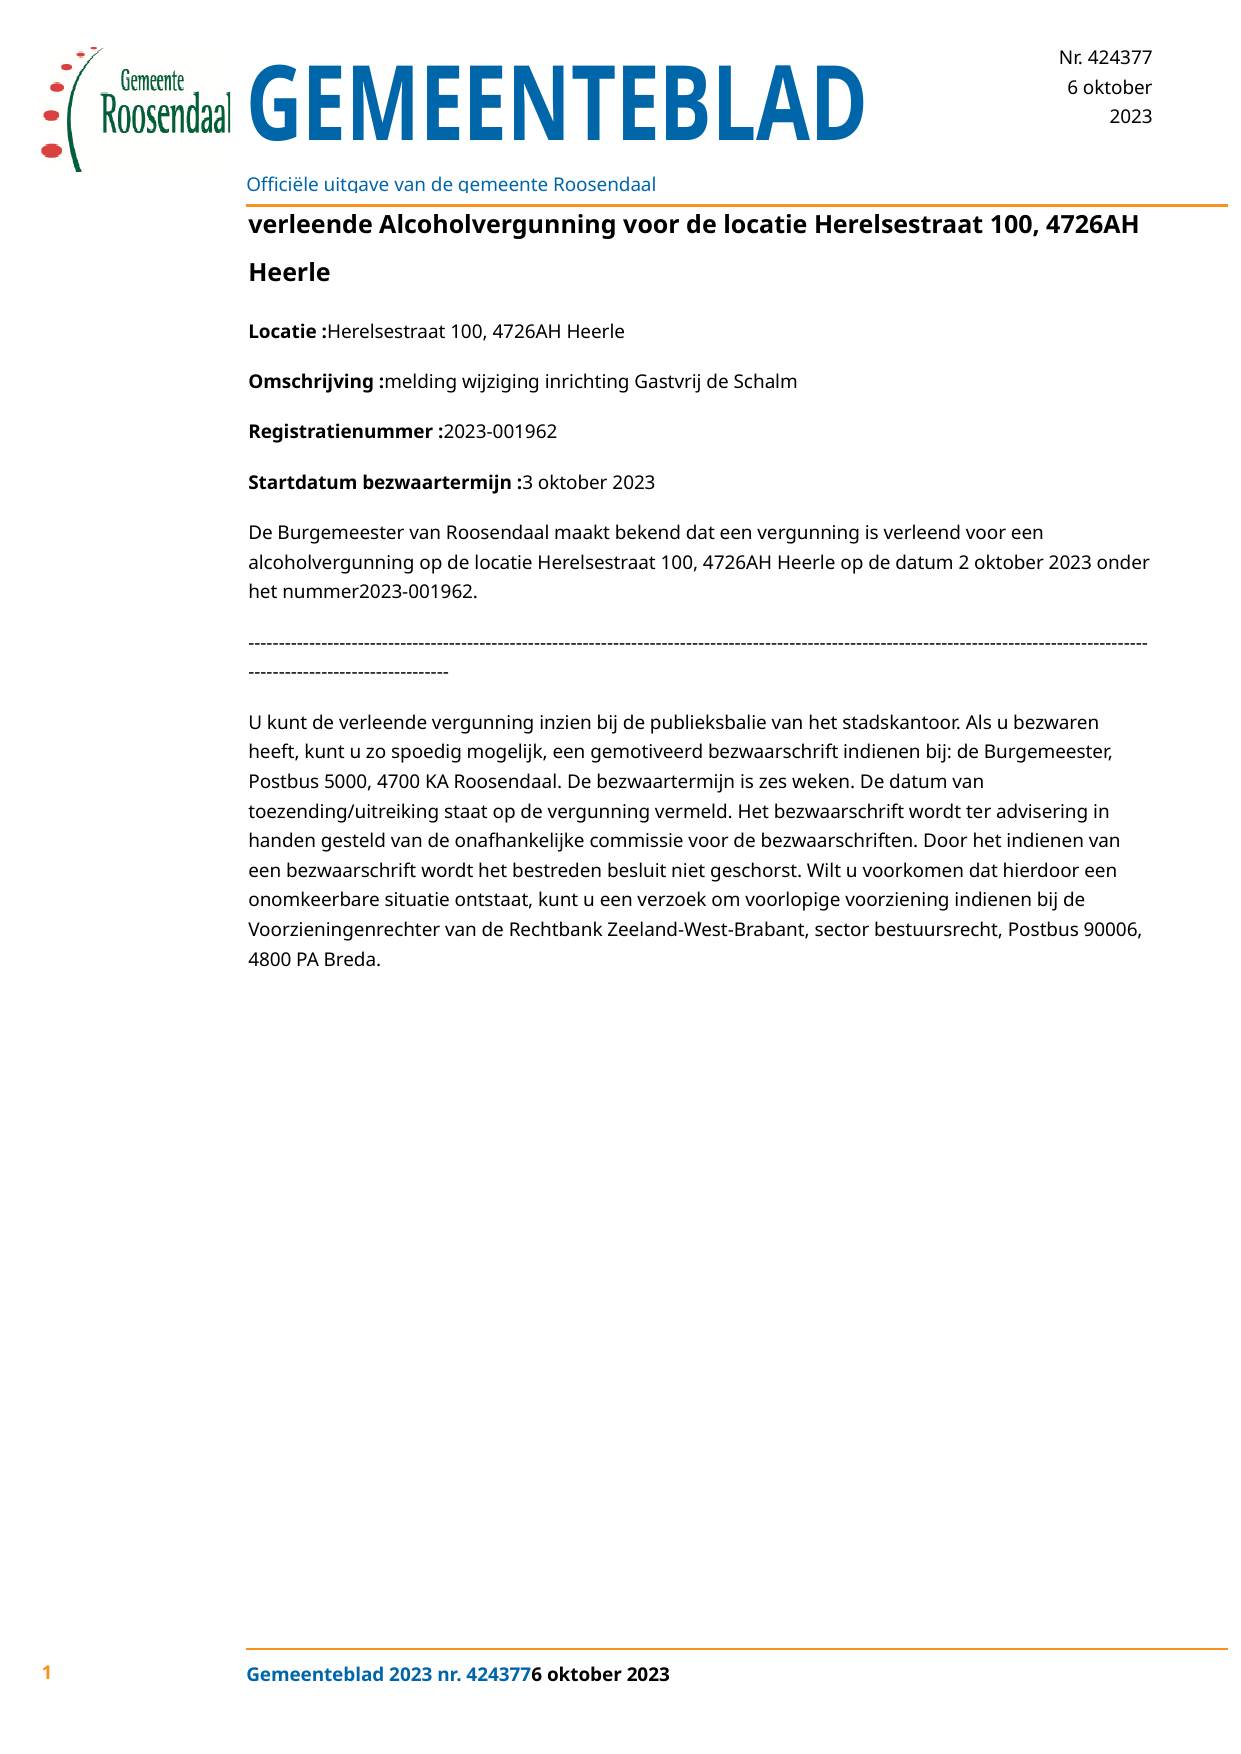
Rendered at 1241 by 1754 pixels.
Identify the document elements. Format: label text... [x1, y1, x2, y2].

picture [41, 47, 231, 172]
text Startdatum bezwaartermijn :3 oktober 2023 [248, 469, 1152, 495]
text Omschrijving :melding wijziging inrichting Gastvrij de Schalm [248, 368, 1152, 394]
text ------------------------------------------------------------------------------------------------------------------------------------------------------------------------------------- [248, 629, 1152, 684]
text Registratienummer :2023-001962 [248, 419, 1152, 444]
text U kunt de verleende vergunning inzien bij de publieksbalie van het stadskantoor. Als u bezwaren heeft, kunt u zo spoedig mogelijk, een gemotiveerd bezwaarschrift indienen bij: de Burgemeester, Postbus 5000, 4700 KA Roosendaal. De bezwaartermijn is zes weken. De datum van toezending/uitreiking staat op de vergunning vermeld. Het bezwaarschrift wordt ter advisering in handen gesteld van de onafhankelijke commissie voor de bezwaarschriften. Door het indienen van een bezwaarschrift wordt het bestreden besluit niet geschorst. Wilt u voorkomen dat hierdoor een onomkeerbare situatie ontstaat, kunt u een verzoek om voorlopige voorziening indienen bij de Voorzieningenrechter van de Rechtbank Zeeland-West-Brabant, sector bestuursrecht, Postbus 90006, 4800 PA Breda. [248, 709, 1152, 972]
text verleende Alcoholvergunning voor de locatie Herelsestraat 100, 4726AH Heerle [248, 207, 1152, 288]
text Locatie :Herelsestraat 100, 4726AH Heerle [248, 318, 1152, 344]
text De Burgemeester van Roosendaal maakt bekend dat een vergunning is verleend voor een alcoholvergunning op de locatie Herelsestraat 100, 4726AH Heerle op de datum 2 oktober 2023 onder het nummer2023-001962. [248, 519, 1152, 604]
